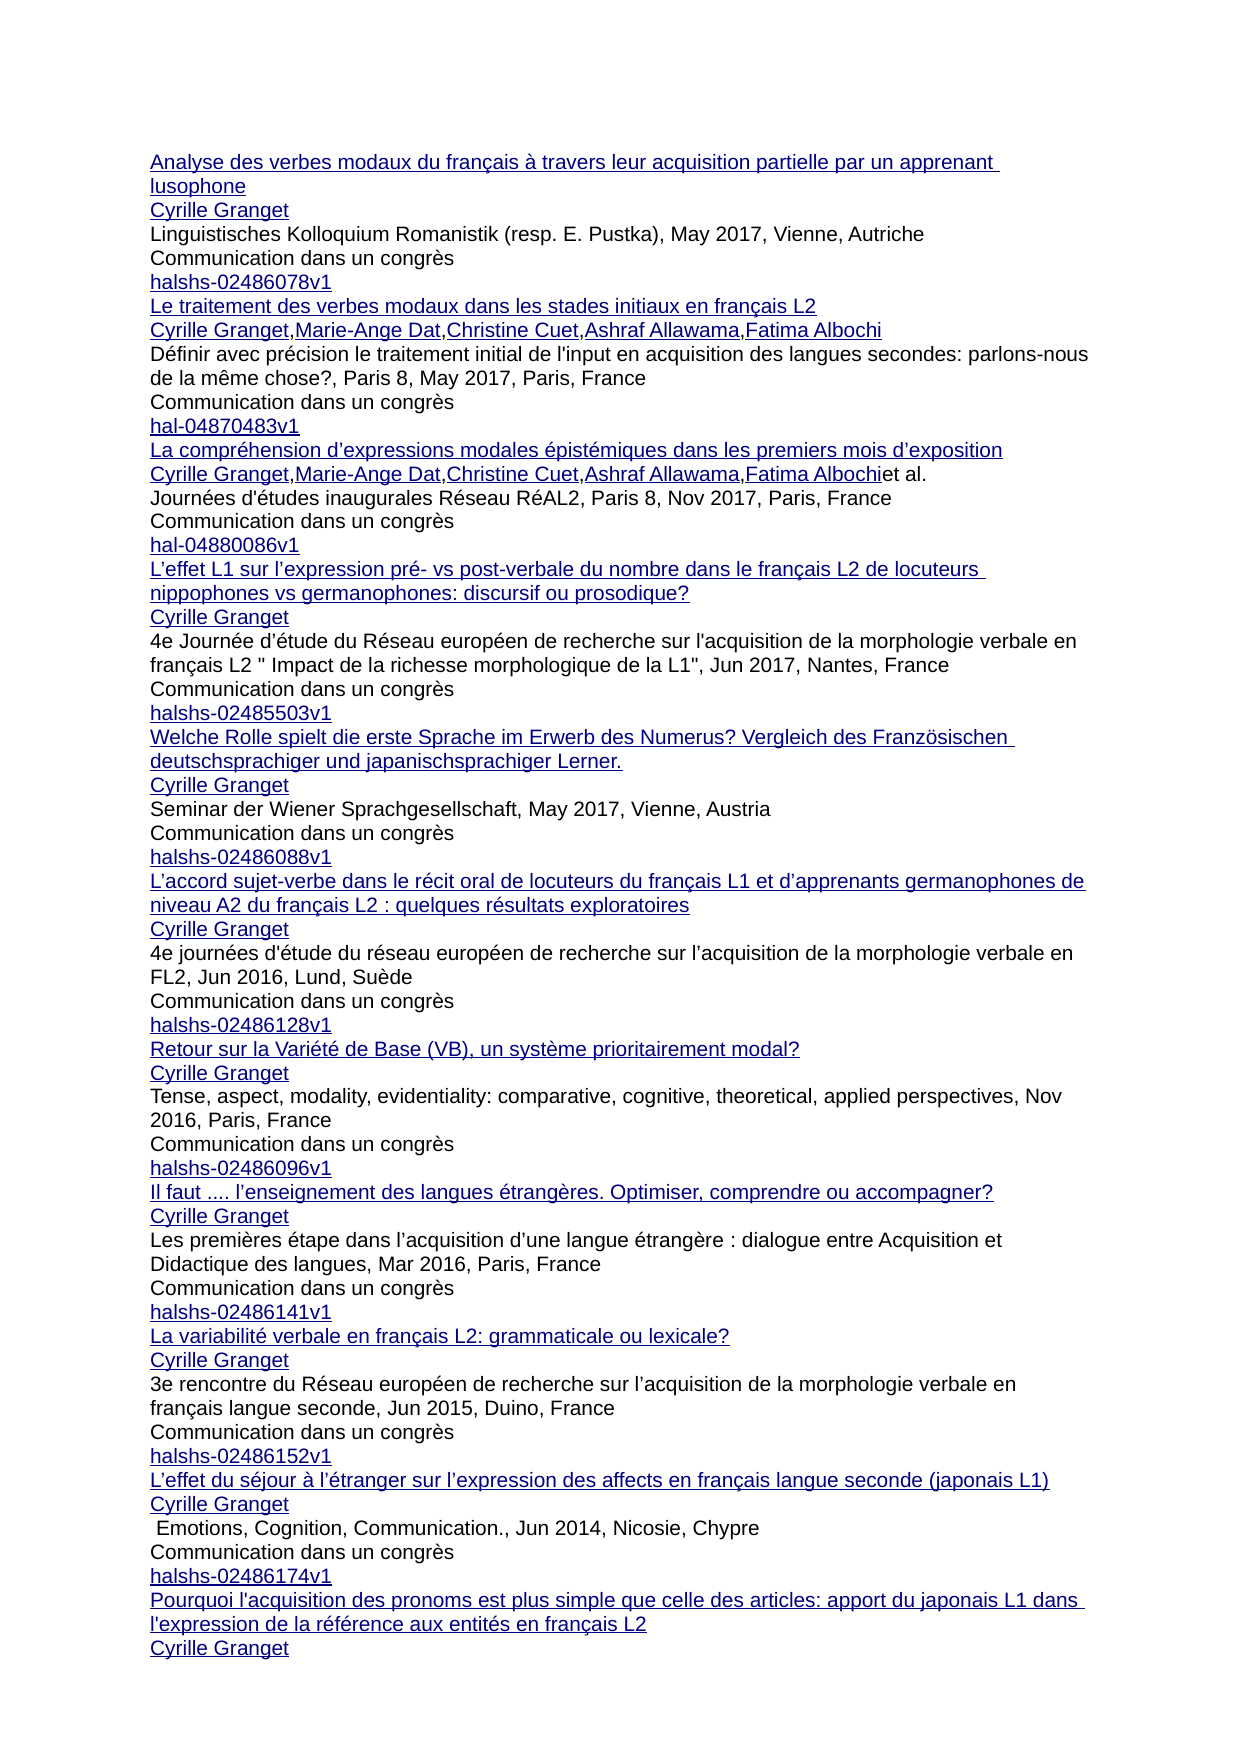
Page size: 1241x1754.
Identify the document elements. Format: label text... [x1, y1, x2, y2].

table_cell La variabilité verbale en français L2: grammaticale ou lexicale? Cyrille Granget 3e rencontre du Réseau européen de recherche sur l’acquisition de la morphologie verbale en français langue seconde, Jun 2015, Duino, France Communication dans un congrès halshs-02486152v1 [150, 1324, 1090, 1468]
table_cell Il faut .... l’enseignement des langues étrangères. Optimiser, comprendre ou accompagner? Cyrille Granget Les premières étape dans l’acquisition d’une langue étrangère : dialogue entre Acquisition et Didactique des langues, Mar 2016, Paris, France Communication dans un congrès halshs-02486141v1 [150, 1180, 1090, 1324]
table_cell Pourquoi l'acquisition des pronoms est plus simple que celle des articles: apport du japonais L1 dans l'expression de la référence aux entités en français L2 Cyrille Granget [150, 1588, 1090, 1659]
table_cell L’effet du séjour à l’étranger sur l’expression des affects en français langue seconde (japonais L1) Cyrille Granget Emotions, Cognition, Communication., Jun 2014, Nicosie, Chypre Communication dans un congrès halshs-02486174v1 [150, 1468, 1090, 1587]
table_cell Retour sur la Variété de Base (VB), un système prioritairement modal? Cyrille Granget Tense, aspect, modality, evidentiality: comparative, cognitive, theoretical, applied perspectives, Nov 2016, Paris, France Communication dans un congrès halshs-02486096v1 [150, 1036, 1090, 1180]
table_cell La compréhension d’expressions modales épistémiques dans les premiers mois d’exposition Cyrille Granget,Marie-Ange Dat,Christine Cuet,Ashraf Allawama,Fatima Albochiet al. Journées d'études inaugurales Réseau RéAL2, Paris 8, Nov 2017, Paris, France Communication dans un congrès hal-04880086v1 [150, 438, 1090, 557]
table_cell L’accord sujet-verbe dans le récit oral de locuteurs du français L1 et d’apprenants germanophones de niveau A2 du français L2 : quelques résultats exploratoires Cyrille Granget 4e journées d'étude du réseau européen de recherche sur l’acquisition de la morphologie verbale en FL2, Jun 2016, Lund, Suède Communication dans un congrès halshs-02486128v1 [150, 869, 1090, 1036]
table_cell Analyse des verbes modaux du français à travers leur acquisition partielle par un apprenant lusophone Cyrille Granget Linguistisches Kolloquium Romanistik (resp. E. Pustka), May 2017, Vienne, Autriche Communication dans un congrès halshs-02486078v1 [150, 150, 1090, 294]
table_cell Welche Rolle spielt die erste Sprache im Erwerb des Numerus? Vergleich des Französischen deutschsprachiger und japanischsprachiger Lerner. Cyrille Granget Seminar der Wiener Sprachgesellschaft, May 2017, Vienne, Austria Communication dans un congrès halshs-02486088v1 [150, 725, 1090, 869]
table_cell Le traitement des verbes modaux dans les stades initiaux en français L2 Cyrille Granget,Marie-Ange Dat,Christine Cuet,Ashraf Allawama,Fatima Albochi Définir avec précision le traitement initial de l'input en acquisition des langues secondes: parlons-nous de la même chose?, Paris 8, May 2017, Paris, France Communication dans un congrès hal-04870483v1 [150, 294, 1090, 437]
table_cell L’effet L1 sur l’expression pré- vs post-verbale du nombre dans le français L2 de locuteurs nippophones vs germanophones: discursif ou prosodique? Cyrille Granget 4e Journée d’étude du Réseau européen de recherche sur l'acquisition de la morphologie verbale en français L2 " Impact de la richesse morphologique de la L1", Jun 2017, Nantes, France Communication dans un congrès halshs-02485503v1 [150, 557, 1090, 725]
